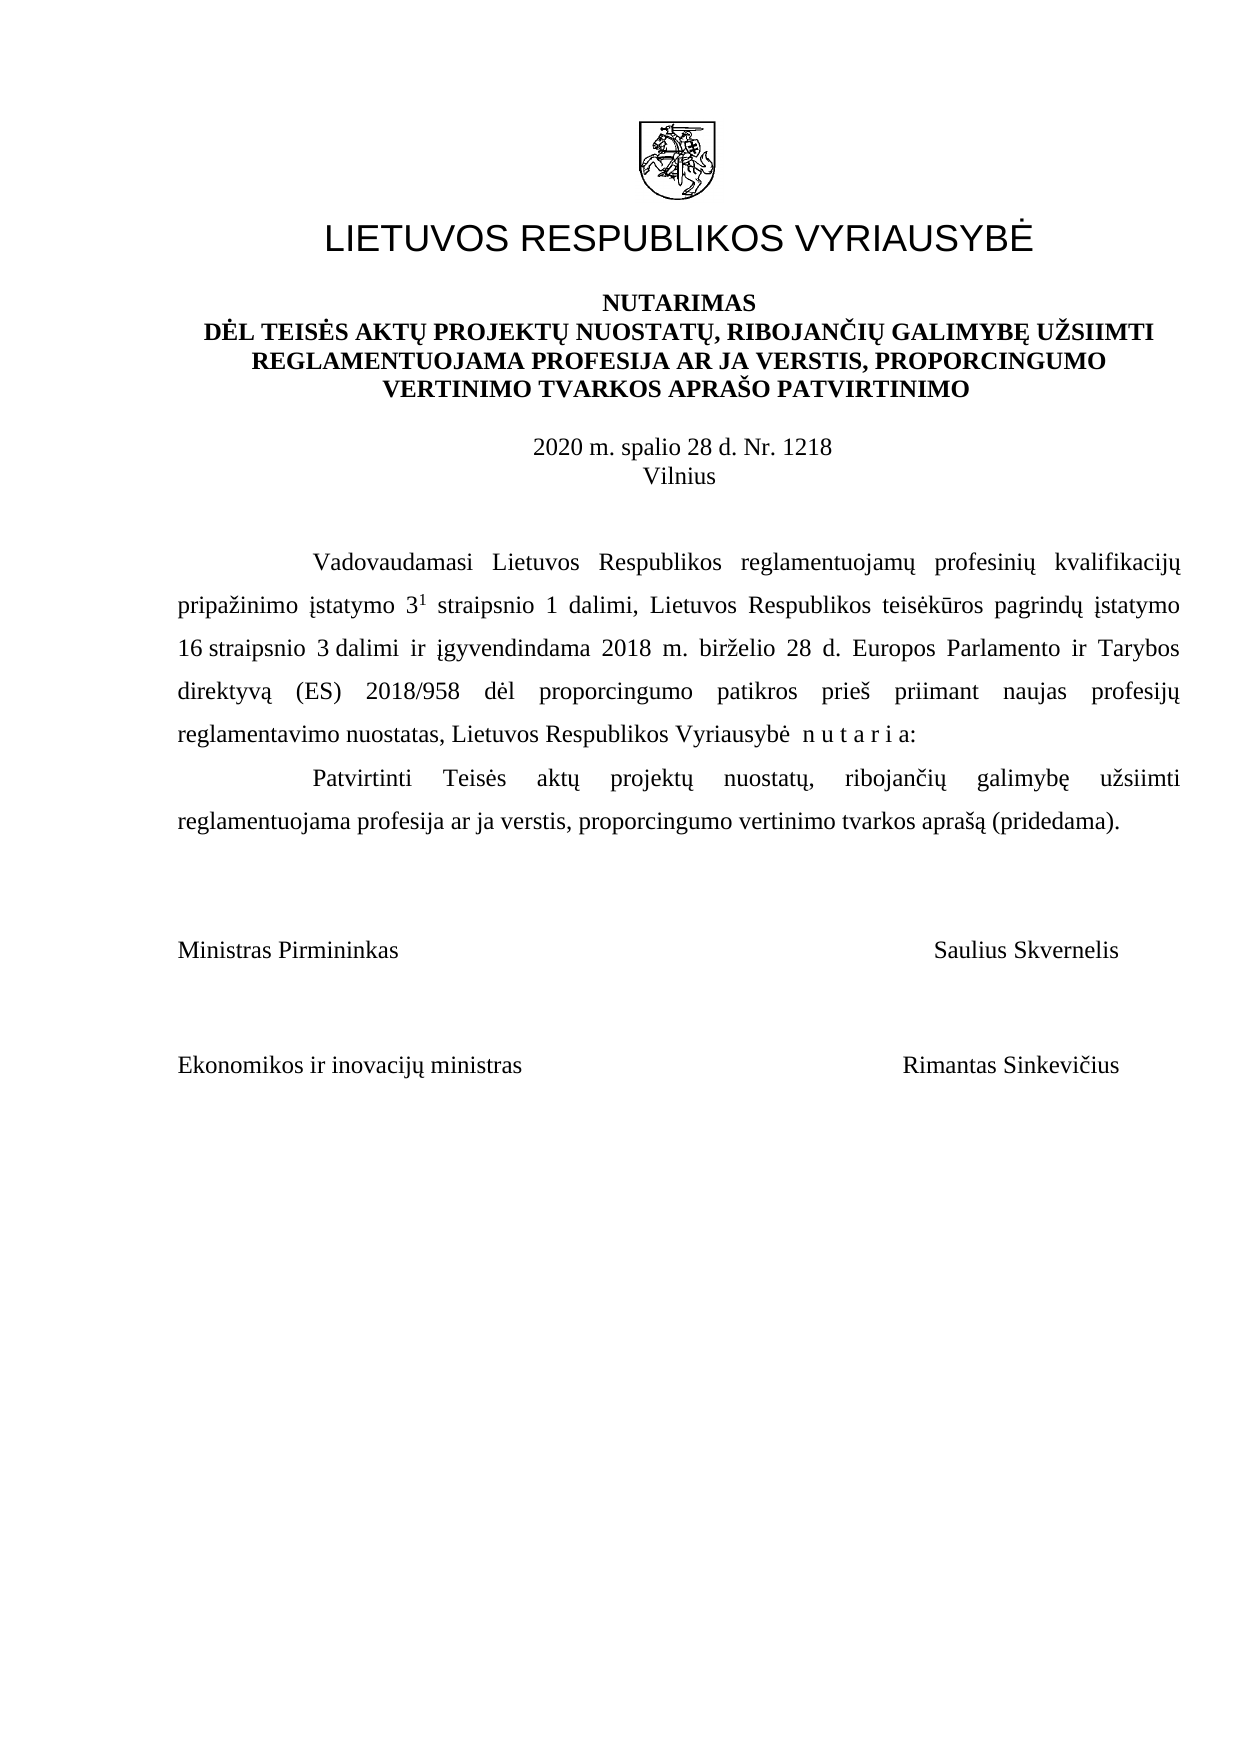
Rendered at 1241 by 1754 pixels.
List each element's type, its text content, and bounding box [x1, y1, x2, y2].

text Lietuvos Respublikos Vyriausybė [177, 216, 1181, 259]
text nutarimas [177, 288, 1181, 317]
text 2020 m. spalio 28 d. Nr. 1218 [177, 432, 1181, 461]
text Patvirtinti Teisės aktų projektų nuostatų, ribojančių galimybę užsiimti reglamentuojama profesija ar ja verstis, proporcingumo vertinimo tvarkos aprašą (pridedama). [177, 763, 1181, 834]
text Vilnius [177, 461, 1181, 489]
text Ekonomikos ir inovacijų ministras Rimantas Sinkevičius [177, 1050, 1181, 1079]
text DĖL TEISĖS AKTŲ PROJEKTŲ NUOSTATŲ, RIBOJANČIŲ GALIMYBĘ UŽSIIMTI REGLAMENTUOJAMA PROFESIJA ar ja verstis, PROPORCINGUMO VERTINIMO TVARKOS aprašo PATVIRTINIMO [177, 317, 1181, 403]
text Vadovaudamasi Lietuvos Respublikos reglamentuojamų profesinių kvalifikacijų pripažinimo įstatymo 31 straipsnio 1 dalimi, Lietuvos Respublikos teisėkūros pagrindų įstatymo 16 straipsnio 3 dalimi ir įgyvendindama 2018 m. birželio 28 d. Europos Parlamento ir Tarybos direktyvą (ES) 2018/958 dėl proporcingumo patikros prieš priimant naujas profesijų reglamentavimo nuostatas, Lietuvos Respublikos Vyriausybė n u t a r i a: [177, 547, 1181, 748]
text Ministras Pirmininkas Saulius Skvernelis [177, 935, 1181, 964]
